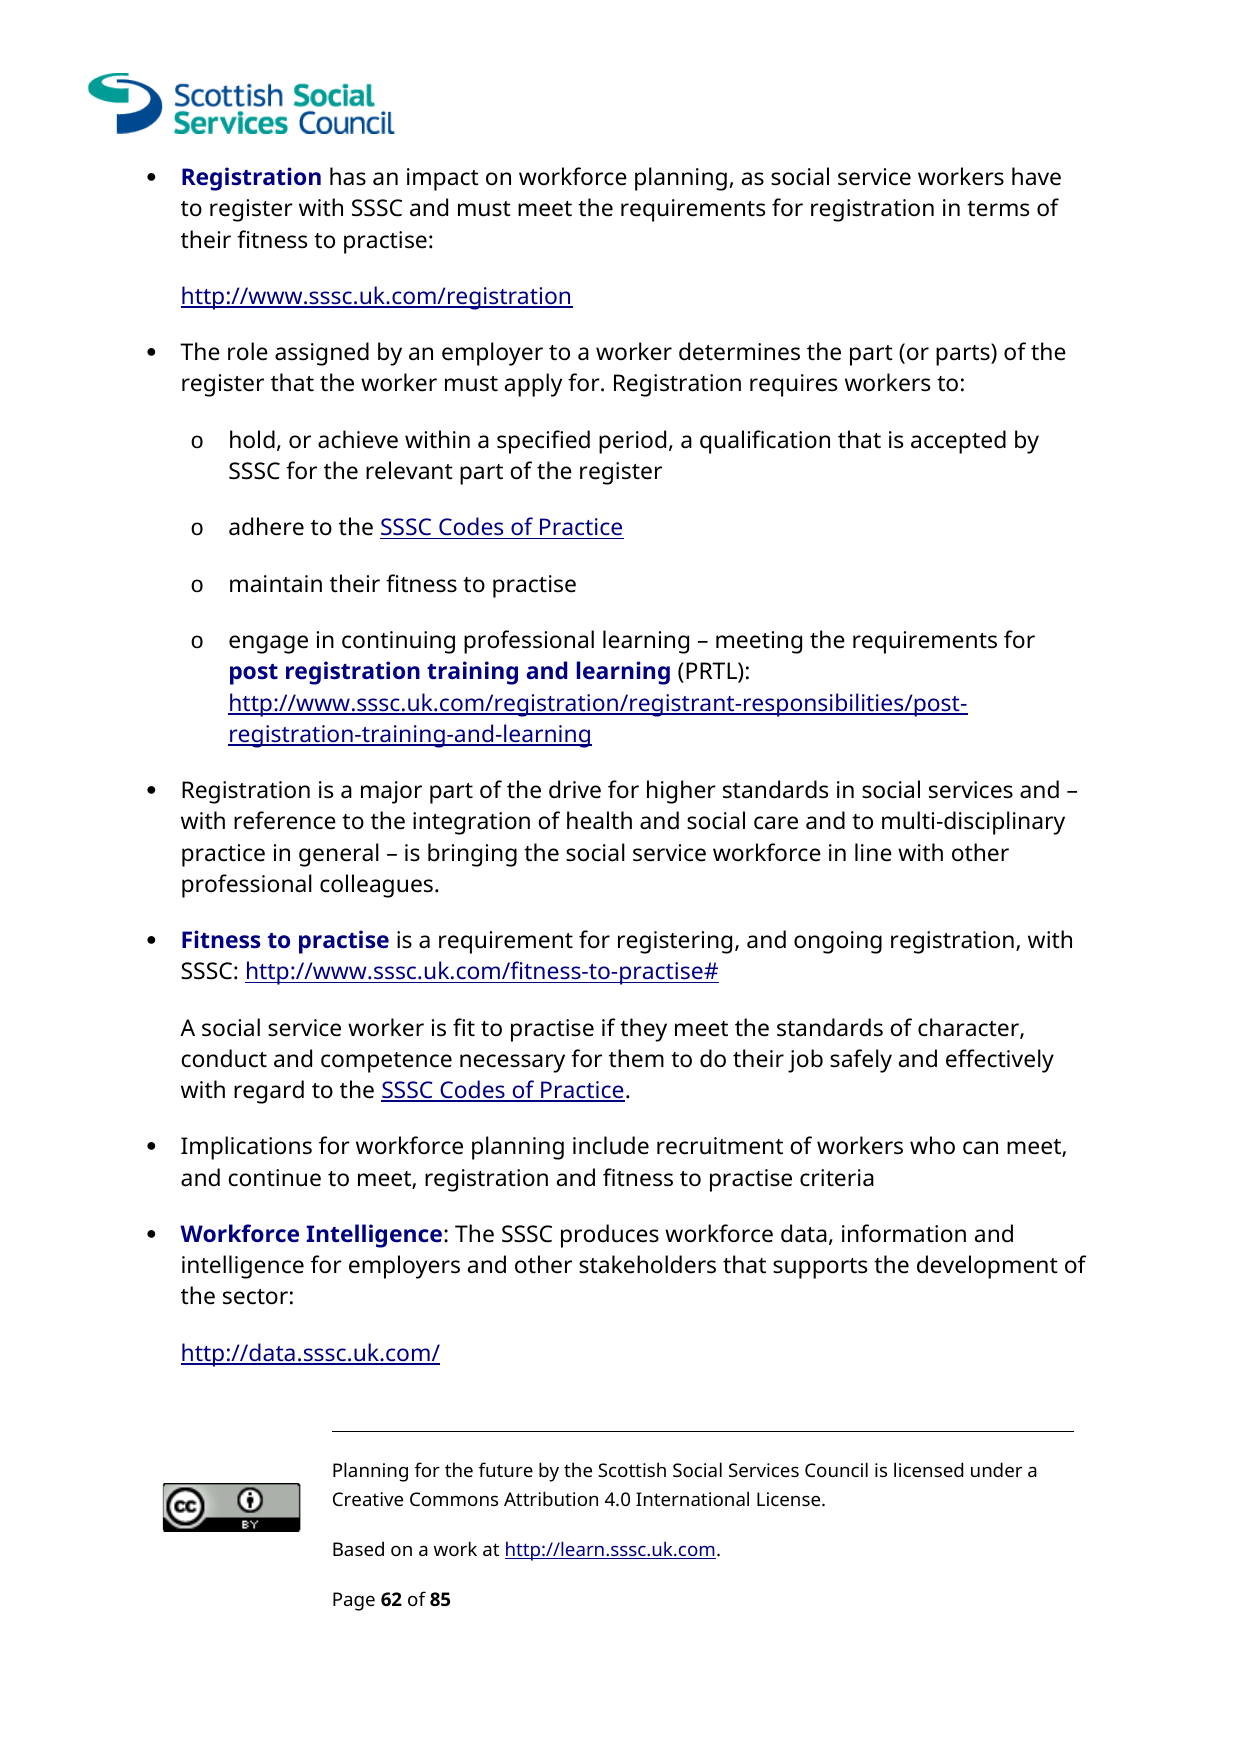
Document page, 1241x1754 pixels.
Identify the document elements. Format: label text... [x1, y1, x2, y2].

list A social service worker is fit to practise if they meet the standards of character, conduct and competence necessary for them to do their job safely and effectively with regard to the SSSC Codes of Practice. [180, 1012, 1090, 1105]
list Registration is a major part of the drive for higher standards in social services and – with reference to the integration of health and social care and to multi-disciplinary practice in general – is bringing the social service workforce in line with other professional colleagues. [147, 774, 1090, 899]
list http://www.sssc.uk.com/registration [180, 280, 1090, 311]
list adhere to the SSSC Codes of Practice [190, 511, 1090, 543]
list The role assigned by an employer to a worker determines the part (or parts) of the register that the worker must apply for. Registration requires workers to: [147, 336, 1090, 399]
list hold, or achieve within a specified period, a qualification that is accepted by SSSC for the relevant part of the register [190, 424, 1090, 486]
list maintain their fitness to practise [190, 568, 1090, 599]
list Registration has an impact on workforce planning, as social service workers have to register with SSSC and must meet the requirements for registration in terms of their fitness to practise: [147, 161, 1090, 255]
list http://data.sssc.uk.com/ [180, 1337, 1090, 1368]
list Fitness to practise is a requirement for registering, and ongoing registration, with SSSC: http://www.sssc.uk.com/fitness-to-practise# [147, 924, 1090, 987]
list Implications for workforce planning include recruitment of workers who can meet, and continue to meet, registration and fitness to practise criteria [147, 1130, 1090, 1193]
list engage in continuing professional learning – meeting the requirements for post registration training and learning (PRTL): http://www.sssc.uk.com/registration/registrant-responsibilities/post-registration-training-and-learning [190, 624, 1090, 749]
list Workforce Intelligence: The SSSC produces workforce data, information and intelligence for employers and other stakeholders that supports the development of the sector: [147, 1218, 1090, 1312]
